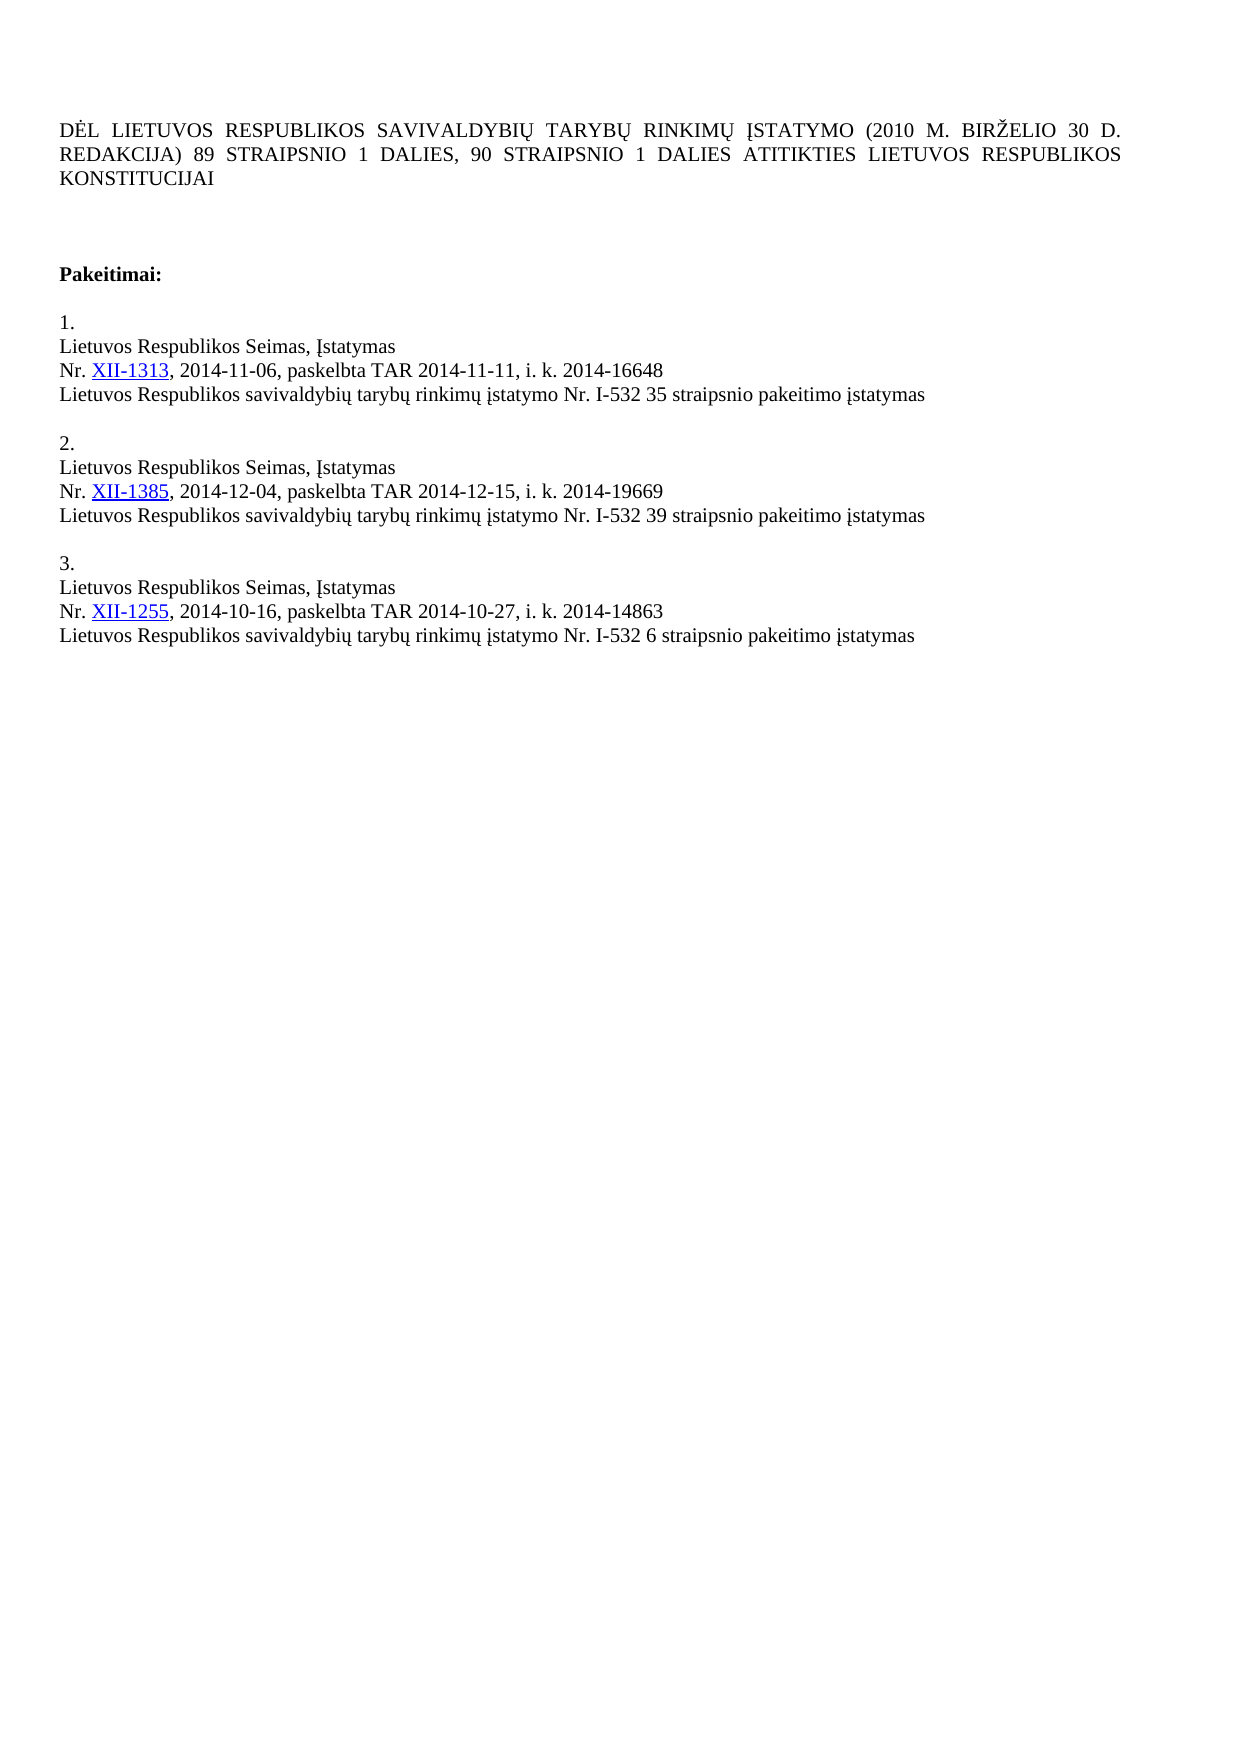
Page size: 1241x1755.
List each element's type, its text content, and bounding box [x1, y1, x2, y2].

text Lietuvos Respublikos Seimas, Įstatymas [59, 454, 1122, 479]
text Pakeitimai: [59, 262, 1122, 286]
text Lietuvos Respublikos savivaldybių tarybų rinkimų įstatymo Nr. I-532 39 straipsnio pakeitimo įstatymas [59, 503, 1122, 527]
text Lietuvos Respublikos Seimas, Įstatymas [59, 575, 1122, 599]
text 1. [59, 310, 1122, 334]
text 2. [59, 431, 1122, 454]
text Nr. XII-1385, 2014-12-04, paskelbta TAR 2014-12-15, i. k. 2014-19669 [59, 479, 1122, 503]
text DĖL LIETUVOS RESPUBLIKOS SAVIVALDYBIŲ TARYBŲ RINKIMŲ ĮSTATYMO (2010 M. BIRŽELIO 30 D. REDAKCIJA) 89 STRAIPSNIO 1 DALIES, 90 STRAIPSNIO 1 DALIES ATITIKTIES LIETUVOS RESPUBLIKOS KONSTITUCIJAI [59, 118, 1122, 190]
text 3. [59, 551, 1122, 575]
text Lietuvos Respublikos savivaldybių tarybų rinkimų įstatymo Nr. I-532 6 straipsnio pakeitimo įstatymas [59, 623, 1122, 647]
text Lietuvos Respublikos Seimas, Įstatymas [59, 334, 1122, 358]
text Nr. XII-1255, 2014-10-16, paskelbta TAR 2014-10-27, i. k. 2014-14863 [59, 599, 1122, 623]
text Lietuvos Respublikos savivaldybių tarybų rinkimų įstatymo Nr. I-532 35 straipsnio pakeitimo įstatymas [59, 382, 1122, 406]
text Nr. XII-1313, 2014-11-06, paskelbta TAR 2014-11-11, i. k. 2014-16648 [59, 358, 1122, 382]
